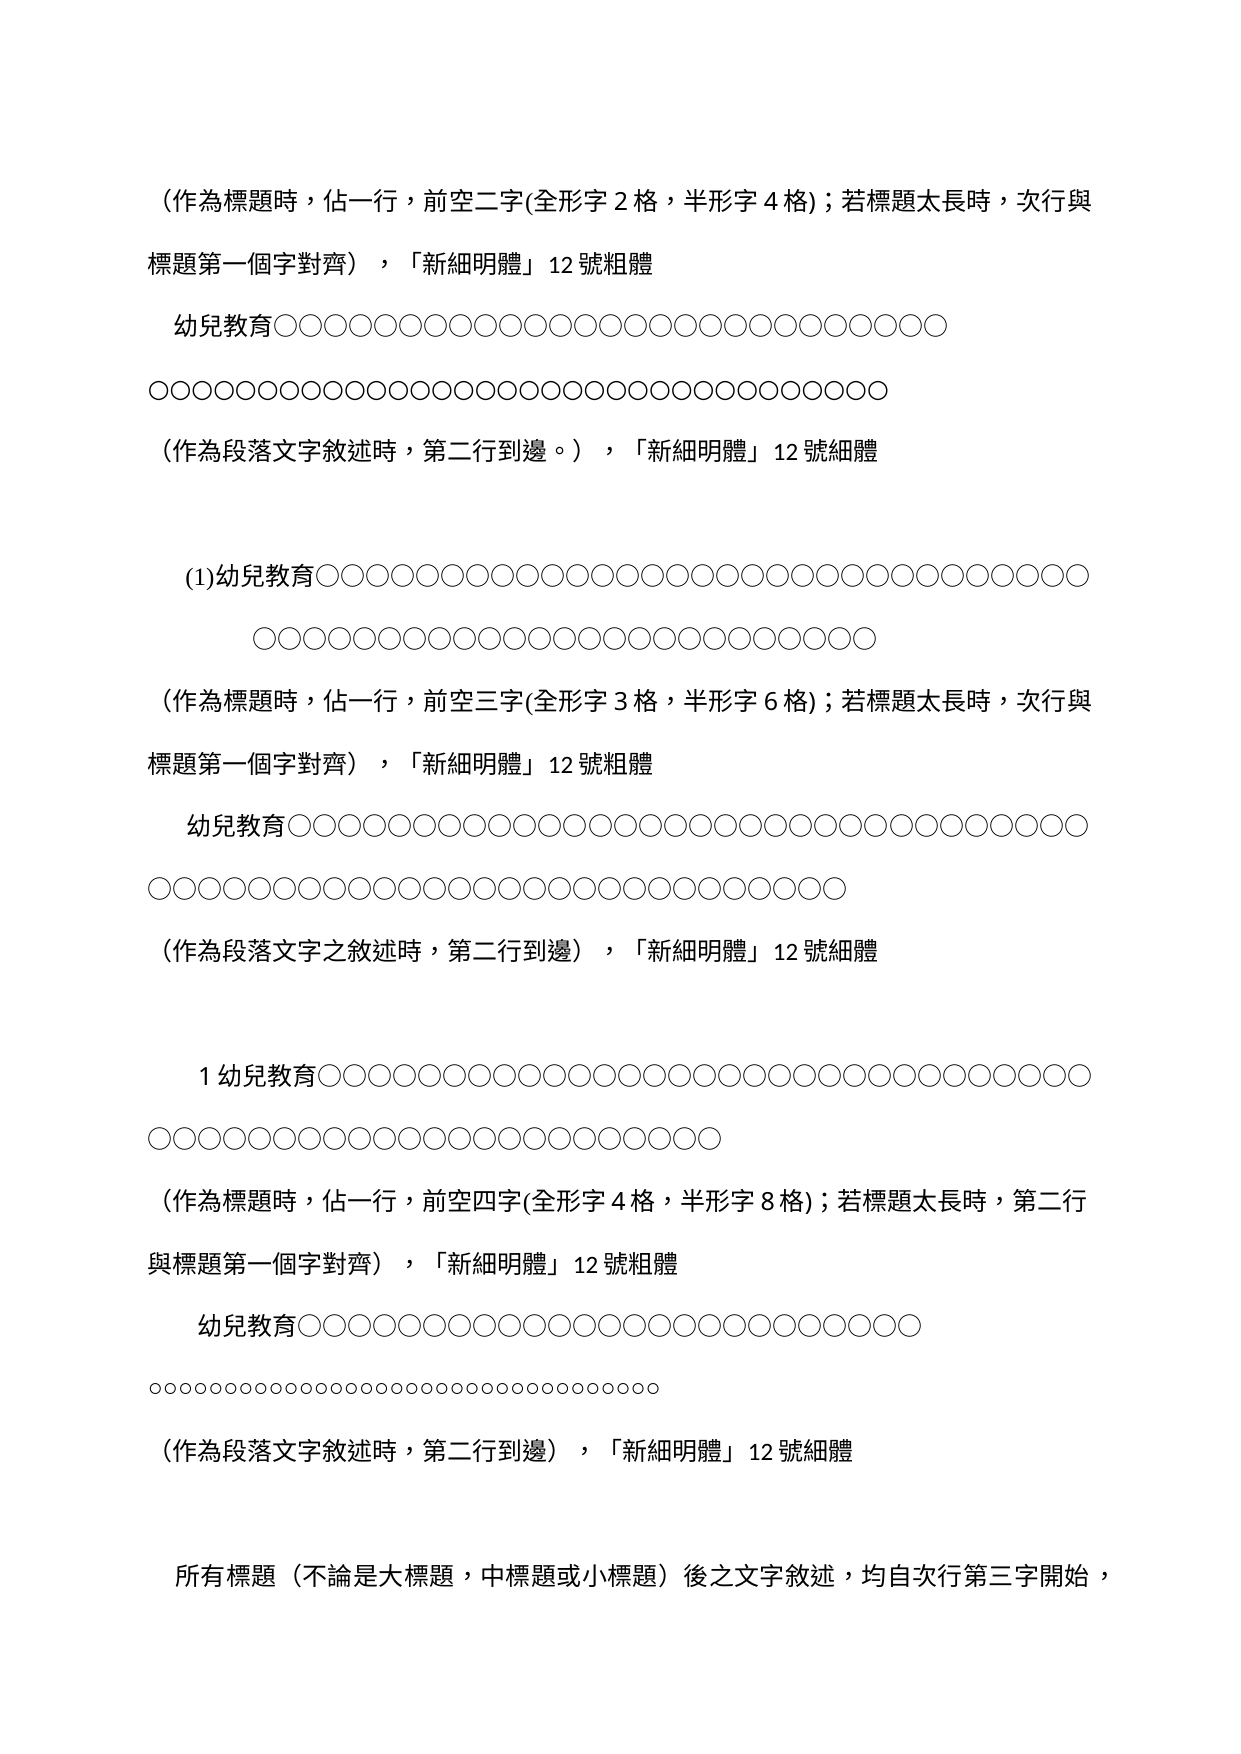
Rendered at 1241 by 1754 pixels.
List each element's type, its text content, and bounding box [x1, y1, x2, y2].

text 幼兒教育○○○○○○○○○○○○○○○○○○○○○○○○○○○ [148, 283, 1092, 346]
text 幼兒教育○○○○○○○○○○○○○○○○○○○○○○○○○○○○○○○○○○○○○○○○○○○○○○○○○○○○○○○○○○○○ [148, 783, 1092, 908]
text 所有標題（不論是大標題，中標題或小標題）後之文字敘述，均自次行第三字開始，即前空二字(全形字2格，半形字4格)，中文用「新細明體」12號細體，英文、數字用「Times New Roman」12號細體。茲將論文寫作規格舉一實例如下： [148, 1533, 1092, 1596]
text （作為標題時，佔一行，前空四字(全形字4格，半形字8格)；若標題太長時，第二行與標題第一個字對齊），「新細明體」12號粗體 [148, 1158, 1092, 1283]
text 1幼兒教育○○○○○○○○○○○○○○○○○○○○○○○○○○○○○○○○○○○○○○○○○○○○○○○○○○○○○○ [148, 1033, 1092, 1158]
text （作為段落文字敘述時，第二行到邊），「新細明體」12號細體 [148, 1408, 1092, 1471]
text ○○○○○○○○○○○○○○○○○○○○○○○○○○○○○○○○○○ [148, 346, 1092, 408]
text （作為標題時，佔一行，前空三字(全形字3格，半形字6格)；若標題太長時，次行與標題第一個字對齊），「新細明體」12號粗體 [148, 658, 1092, 783]
text 幼兒教育○○○○○○○○○○○○○○○○○○○○○○○○○ [148, 1283, 1092, 1346]
text （作為標題時，佔一行，前空二字(全形字2格，半形字4格)；若標題太長時，次行與標題第一個字對齊），「新細明體」12號粗體 [148, 158, 1092, 283]
text (1)幼兒教育○○○○○○○○○○○○○○○○○○○○○○○○○○○○○○○○○○○○○○○○○○○○○○○○○○○○○○○○ [148, 533, 1092, 658]
text （作為段落文字之敘述時，第二行到邊），「新細明體」12號細體 [148, 908, 1092, 971]
text ○○○○○○○○○○○○○○○○○○○○○○○○○○○○○○○○○○ [148, 1346, 1092, 1408]
text （作為段落文字敘述時，第二行到邊。），「新細明體」12號細體 [148, 408, 1092, 471]
